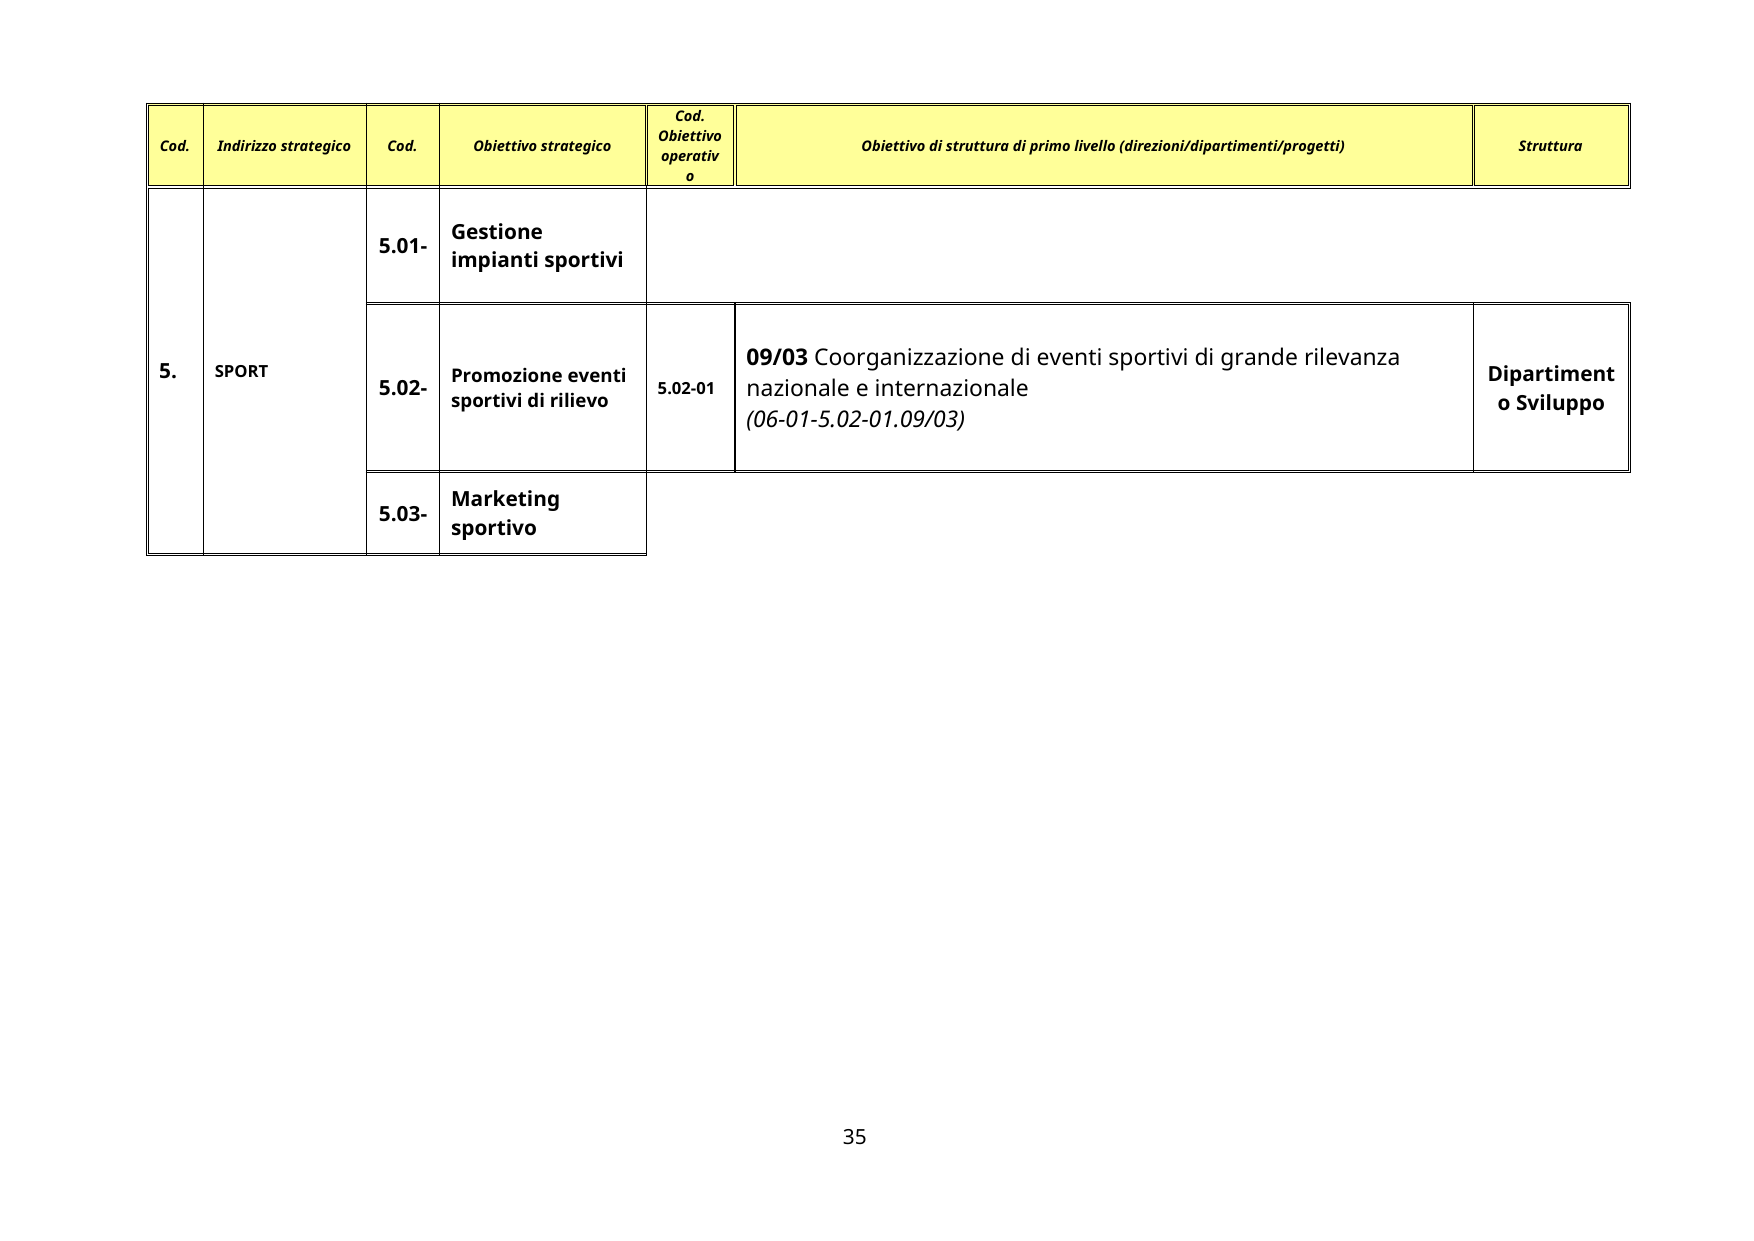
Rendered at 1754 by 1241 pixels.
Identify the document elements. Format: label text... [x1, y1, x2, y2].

table_cell Gestione impianti sportivi [440, 189, 646, 302]
table_header Struttura [1475, 106, 1628, 185]
table_cell Promozione eventi sportivi di rilievo [440, 305, 646, 470]
table_cell 5.03- [367, 473, 439, 553]
table_header Obiettivo di struttura di primo livello (direzioni/dipartimenti/progetti) [737, 106, 1472, 185]
table_cell [647, 189, 735, 302]
table_header Indirizzo strategico [204, 106, 366, 185]
table_cell [647, 473, 735, 553]
table_cell 5.02-01 [647, 305, 734, 470]
table_header Cod. [367, 106, 439, 185]
table_cell 09/03 Coorganizzazione di eventi sportivi di grande rilevanza nazionale e internazionale (06-01-5.02-01.09/03) [736, 305, 1473, 470]
table_cell [1473, 189, 1629, 302]
table_cell 5.01- [367, 189, 439, 302]
table_cell [735, 189, 1473, 302]
table_header Cod. Obiettivo operativo [648, 106, 733, 185]
table_cell Dipartimento Sviluppo [1474, 305, 1628, 470]
table_cell Marketing sportivo [440, 473, 646, 553]
table_cell SPORT [204, 189, 366, 553]
table_cell 5. [149, 189, 203, 553]
table_cell [735, 473, 1473, 553]
table_cell [1473, 473, 1629, 553]
table_cell 5.02- [367, 305, 439, 470]
table_header Obiettivo strategico [440, 106, 645, 185]
table_header Cod. [149, 106, 203, 185]
